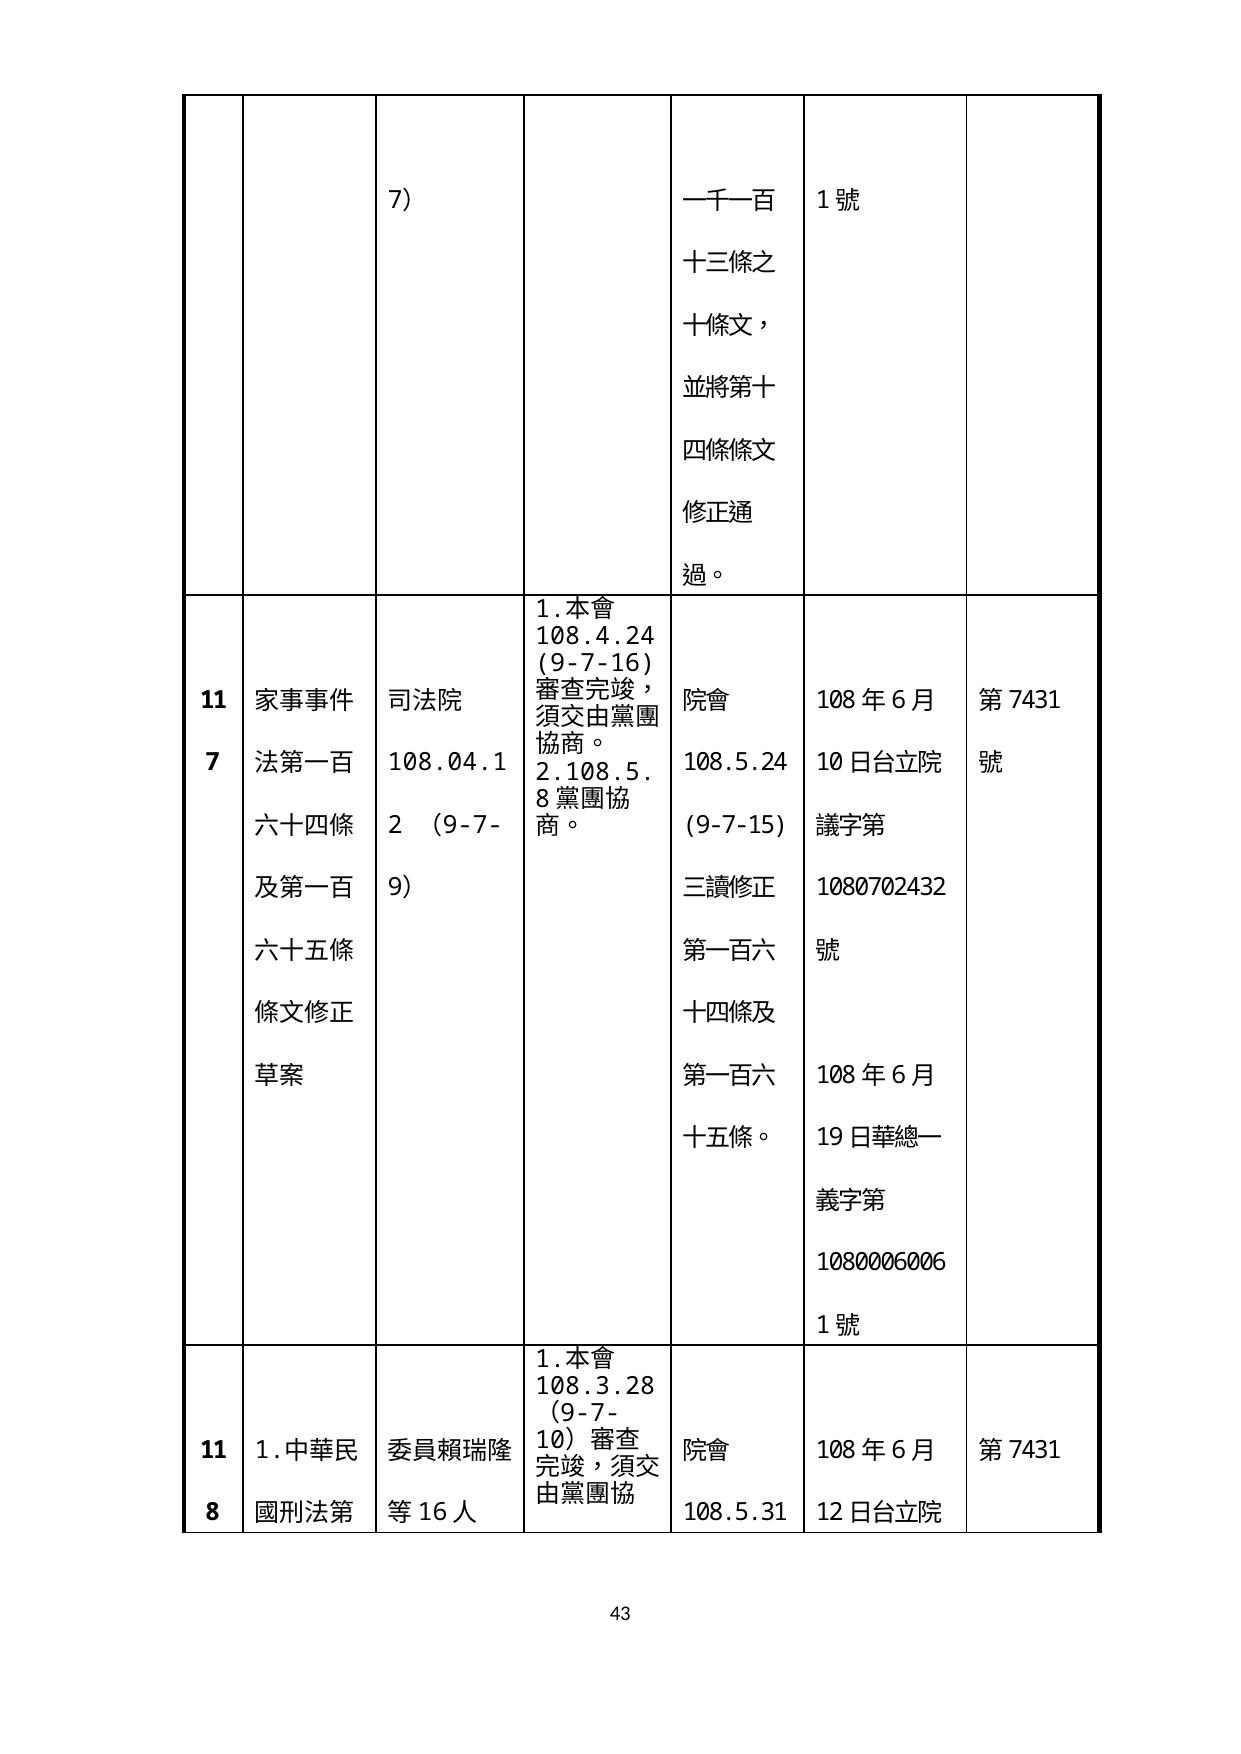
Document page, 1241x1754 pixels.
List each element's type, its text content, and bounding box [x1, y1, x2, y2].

table_cell 一千一百十三條之十條文，並將第十四條條文修正通過。 [672, 96, 803, 594]
table_cell 1.中華民國刑法第 [244, 1346, 375, 1532]
table_cell [525, 96, 670, 594]
table_cell [244, 96, 375, 594]
table_cell 7） [377, 96, 523, 594]
table_cell 第7431號 [967, 596, 1097, 1344]
table_cell 委員賴瑞隆等16人 [377, 1346, 523, 1532]
table_cell 第7431 [967, 1346, 1097, 1532]
table_cell [186, 96, 242, 594]
table_cell 108年6月10日台立院議字第1080702432號 108年6月19日華總一義字第10800060061號 [805, 596, 966, 1344]
table_cell 1.本會 108.3.28 （9-7-10）審查完竣，須交由黨團協 [525, 1346, 670, 1532]
table_cell 家事事件法第一百六十四條及第一百六十五條條文修正草案 [244, 596, 375, 1344]
table_cell 108年6月12日台立院 [805, 1346, 966, 1532]
table_cell 院會 108.5.24 (9-7-15) 三讀修正第一百六十四條及第一百六十五條。 [672, 596, 803, 1344]
table_cell [967, 96, 1097, 594]
table_cell 1.本會 108.4.24 (9-7-16)審查完竣，須交由黨團協商。 2.108.5.8黨團協商。 [525, 596, 670, 1344]
table_cell 院會 108.5.31 [672, 1346, 803, 1532]
table_cell 司法院 108.04.12 （9-7-9） [377, 596, 523, 1344]
table_cell 118 [186, 1346, 242, 1532]
table_cell 1號 [805, 96, 966, 594]
table_cell 117 [186, 596, 242, 1344]
